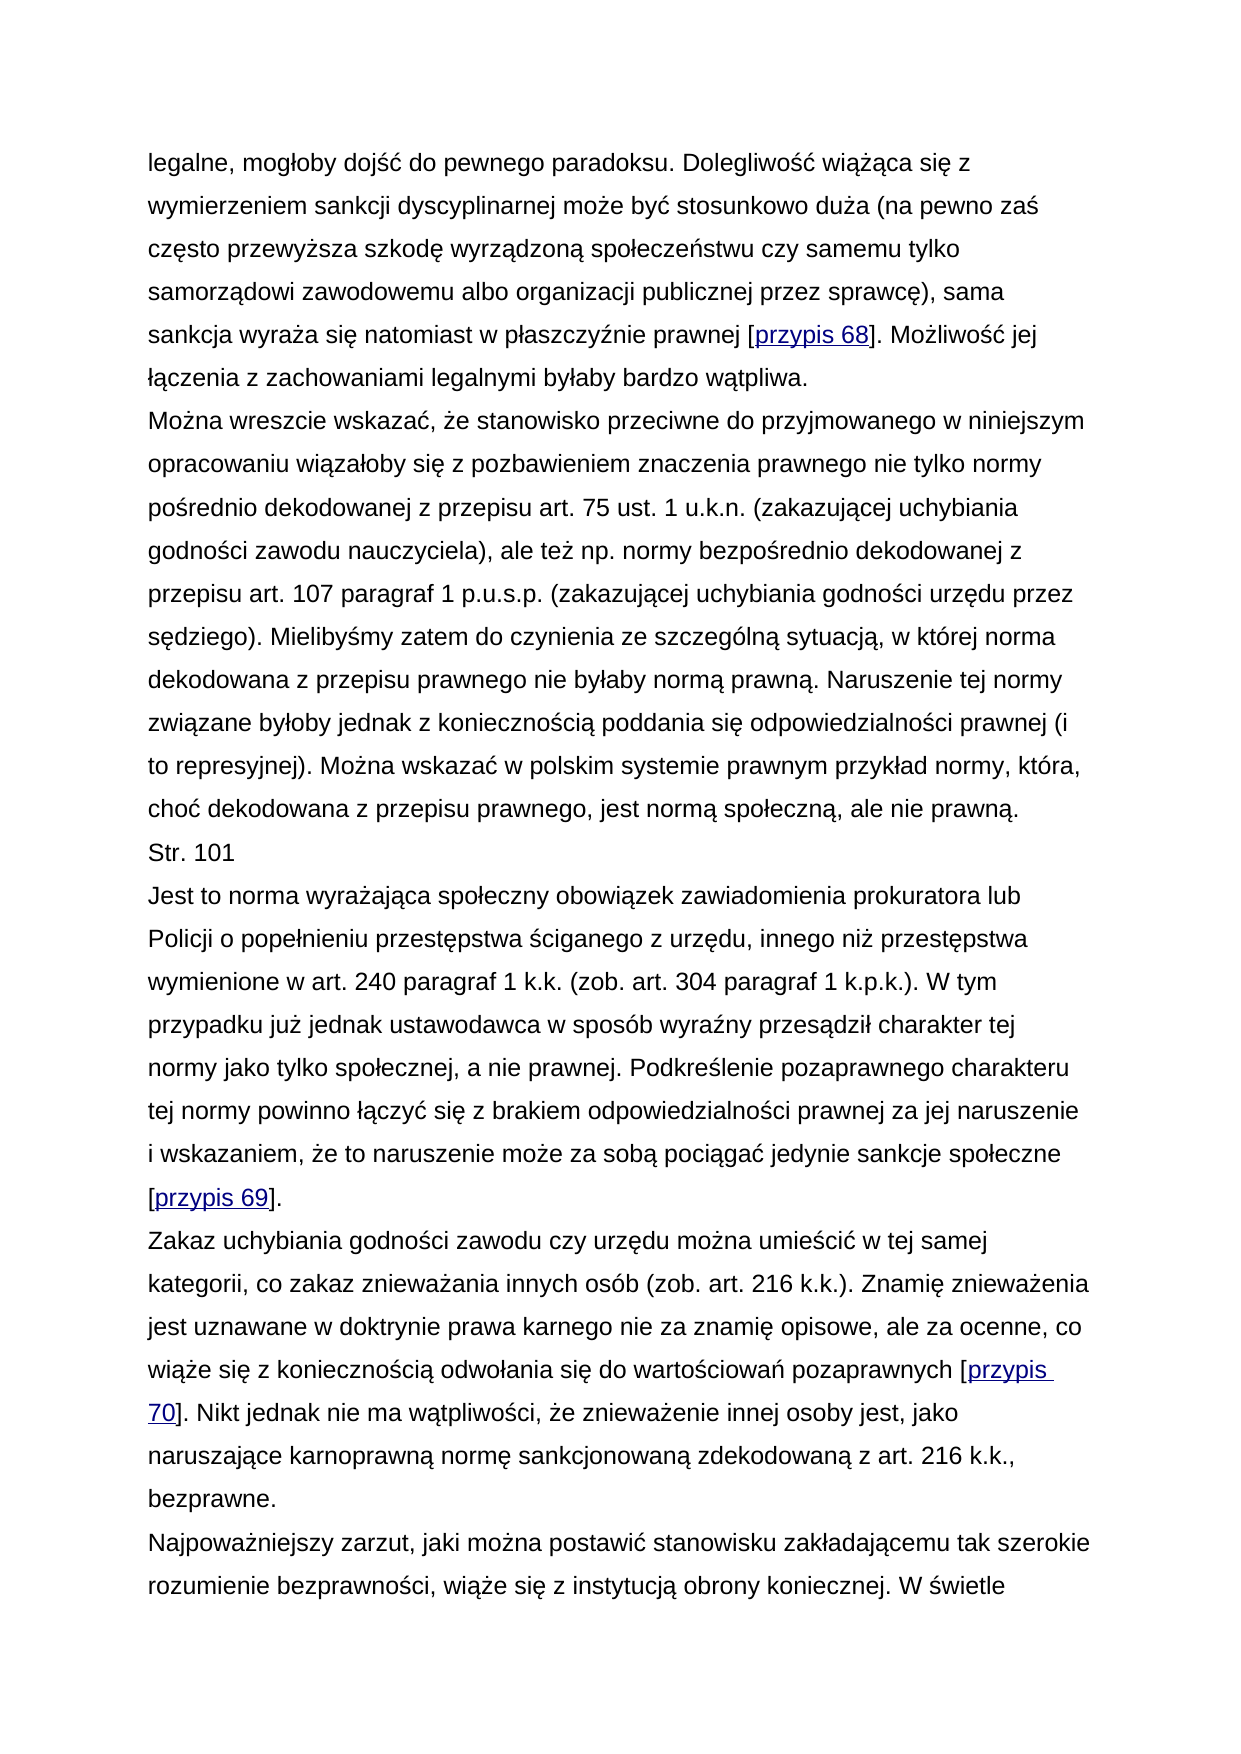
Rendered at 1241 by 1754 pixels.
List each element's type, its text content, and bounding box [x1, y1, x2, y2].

text legalne, mogłoby dojść do pewnego paradoksu. Dolegliwość wiążąca się z wymierzeniem sankcji dyscyplinarnej może być stosunkowo duża (na pewno zaś często przewyższa szkodę wyrządzoną społeczeństwu czy samemu tylko samorządowi zawodowemu albo organizacji publicznej przez sprawcę), sama sankcja wyraża się natomiast w płaszczyźnie prawnej [przypis 68]. Możliwość jej łączenia z zachowaniami legalnymi byłaby bardzo wątpliwa. [148, 148, 1093, 392]
text Str. 101 [148, 838, 1093, 866]
text Zakaz uchybiania godności zawodu czy urzędu można umieścić w tej samej kategorii, co zakaz znieważania innych osób (zob. art. 216 k.k.). Znamię znieważenia jest uznawane w doktrynie prawa karnego nie za znamię opisowe, ale za ocenne, co wiąże się z koniecznością odwołania się do wartościowań pozaprawnych [przypis 70]. Nikt jednak nie ma wątpliwości, że znieważenie innej osoby jest, jako naruszające karnoprawną normę sankcjonowaną zdekodowaną z art. 216 k.k., bezprawne. [148, 1226, 1093, 1513]
text Najpoważniejszy zarzut, jaki można postawić stanowisku zakładającemu tak szerokie rozumienie bezprawności, wiąże się z instytucją obrony koniecznej. W świetle [148, 1528, 1093, 1599]
text Można wreszcie wskazać, że stanowisko przeciwne do przyjmowanego w niniejszym opracowaniu wiązałoby się z pozbawieniem znaczenia prawnego nie tylko normy pośrednio dekodowanej z przepisu art. 75 ust. 1 u.k.n. (zakazującej uchybiania godności zawodu nauczyciela), ale też np. normy bezpośrednio dekodowanej z przepisu art. 107 paragraf 1 p.u.s.p. (zakazującej uchybiania godności urzędu przez sędziego). Mielibyśmy zatem do czynienia ze szczególną sytuacją, w której norma dekodowana z przepisu prawnego nie byłaby normą prawną. Naruszenie tej normy związane byłoby jednak z koniecznością poddania się odpowiedzialności prawnej (i to represyjnej). Można wskazać w polskim systemie prawnym przykład normy, która, choć dekodowana z przepisu prawnego, jest normą społeczną, ale nie prawną. [148, 406, 1093, 823]
text Jest to norma wyrażająca społeczny obowiązek zawiadomienia prokuratora lub Policji o popełnieniu przestępstwa ściganego z urzędu, innego niż przestępstwa wymienione w art. 240 paragraf 1 k.k. (zob. art. 304 paragraf 1 k.p.k.). W tym przypadku już jednak ustawodawca w sposób wyraźny przesądził charakter tej normy jako tylko społecznej, a nie prawnej. Podkreślenie pozaprawnego charakteru tej normy powinno łączyć się z brakiem odpowiedzialności prawnej za jej naruszenie i wskazaniem, że to naruszenie może za sobą pociągać jedynie sankcje społeczne [przypis 69]. [148, 881, 1093, 1211]
